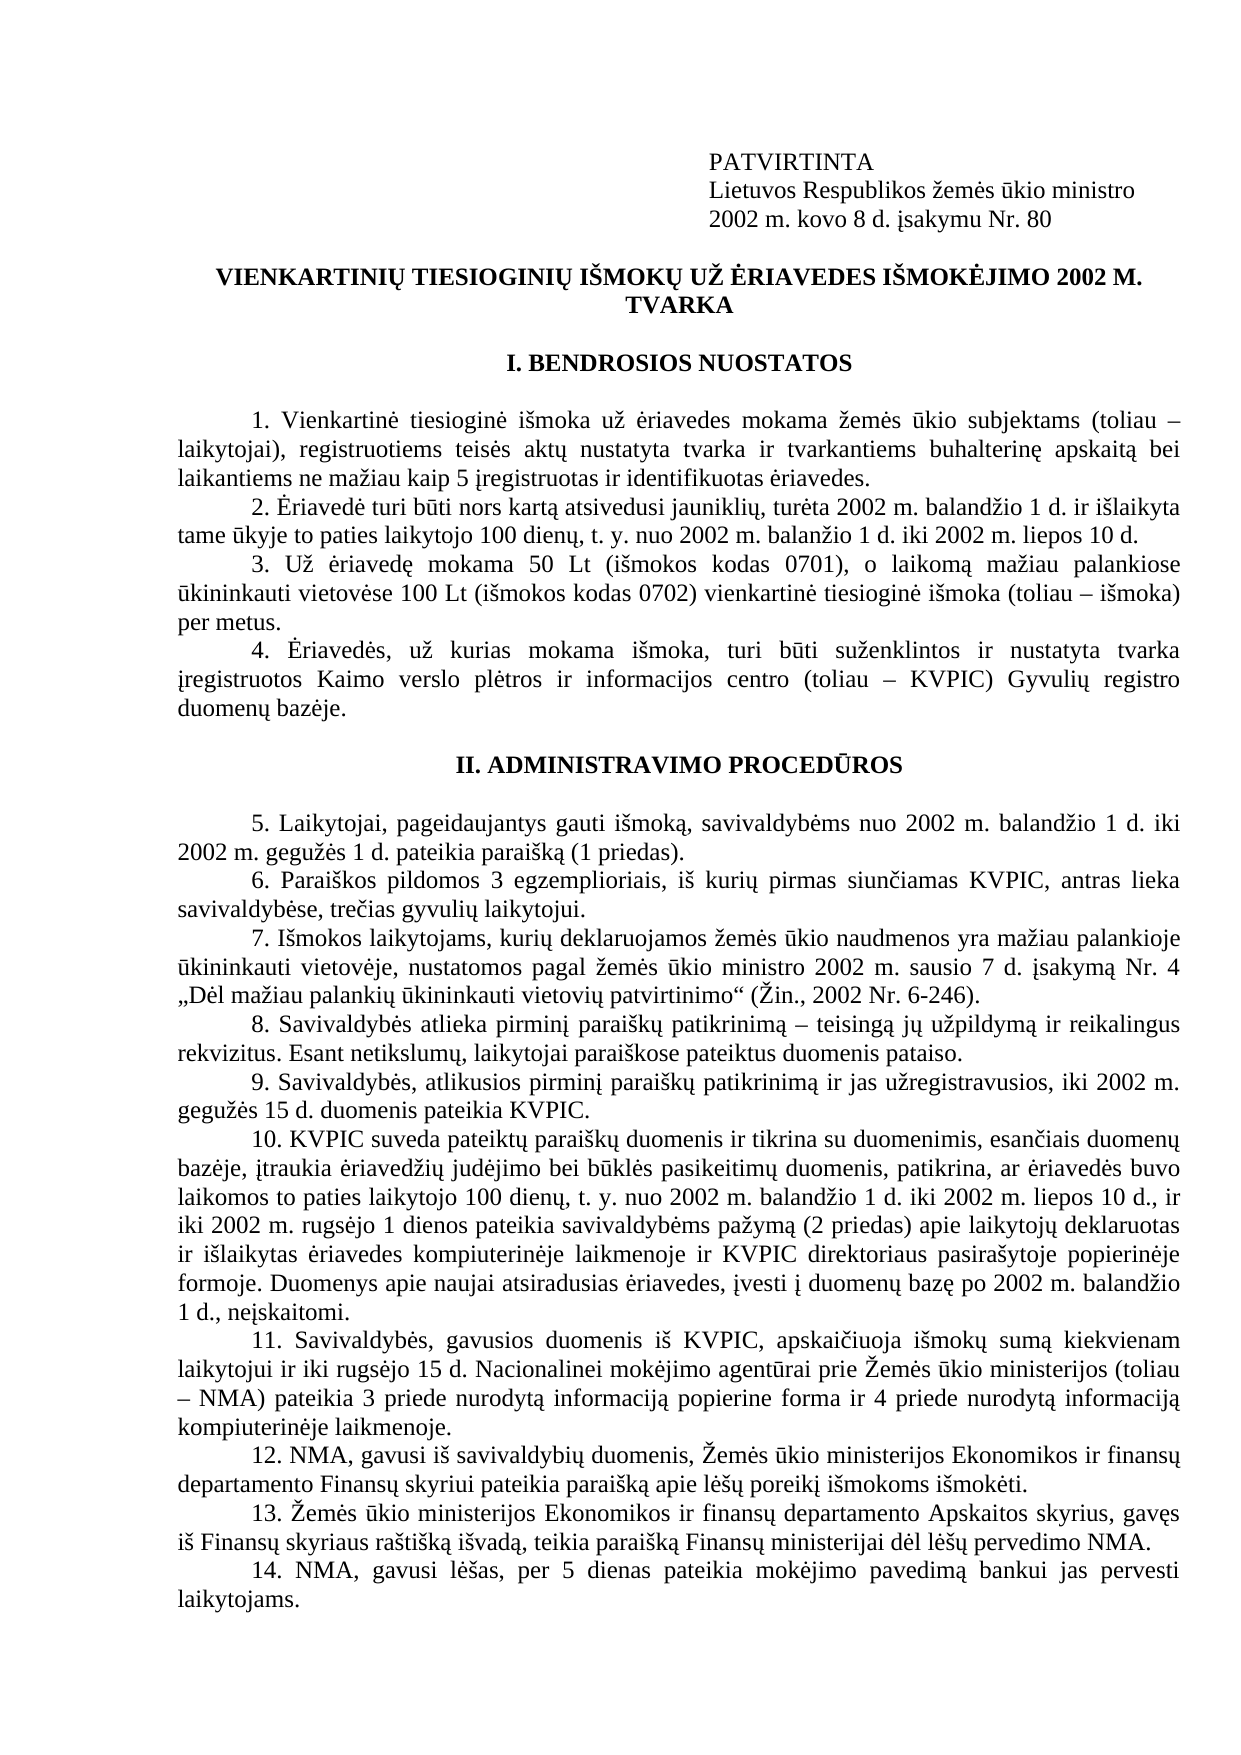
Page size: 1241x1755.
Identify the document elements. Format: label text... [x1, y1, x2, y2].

text Lietuvos Respublikos žemės ūkio ministro [177, 176, 1181, 204]
text VIENKARTINIŲ TIESIOGINIŲ IŠMOKŲ UŽ ĖRIAVEDES IŠMOKĖJIMO 2002 M. TVARKA [177, 262, 1181, 319]
text II. ADMINISTRAVIMO PROCEDŪROS [177, 751, 1181, 779]
text 11. Savivaldybės, gavusios duomenis iš KVPIC, apskaičiuoja išmokų sumą kiekvienam laikytojui ir iki rugsėjo 15 d. Nacionalinei mokėjimo agentūrai prie Žemės ūkio ministerijos (toliau – NMA) pateikia 3 priede nurodytą informaciją popierine forma ir 4 priede nurodytą informaciją kompiuterinėje laikmenoje. [177, 1326, 1181, 1441]
text 3. Už ėriavedę mokama 50 Lt (išmokos kodas 0701), o laikomą mažiau palankiose ūkininkauti vietovėse 100 Lt (išmokos kodas 0702) vienkartinė tiesioginė išmoka (toliau – išmoka) per metus. [177, 549, 1181, 636]
text 14. NMA, gavusi lėšas, per 5 dienas pateikia mokėjimo pavedimą bankui jas pervesti laikytojams. [177, 1556, 1181, 1613]
text 5. Laikytojai, pageidaujantys gauti išmoką, savivaldybėms nuo 2002 m. balandžio 1 d. iki 2002 m. gegužės 1 d. pateikia paraišką (1 priedas). [177, 808, 1181, 866]
text 2. Ėriavedė turi būti nors kartą atsivedusi jauniklių, turėta 2002 m. balandžio 1 d. ir išlaikyta tame ūkyje to paties laikytojo 100 dienų, t. y. nuo 2002 m. balanžio 1 d. iki 2002 m. liepos 10 d. [177, 492, 1181, 549]
text 1. Vienkartinė tiesioginė išmoka už ėriavedes mokama žemės ūkio subjektams (toliau – laikytojai), registruotiems teisės aktų nustatyta tvarka ir tvarkantiems buhalterinę apskaitą bei laikantiems ne mažiau kaip 5 įregistruotas ir identifikuotas ėriavedes. [177, 406, 1181, 492]
text 4. Ėriavedės, už kurias mokama išmoka, turi būti suženklintos ir nustatyta tvarka įregistruotos Kaimo verslo plėtros ir informacijos centro (toliau – KVPIC) Gyvulių registro duomenų bazėje. [177, 636, 1181, 722]
text 2002 m. kovo 8 d. įsakymu Nr. 80 [177, 204, 1181, 233]
text 7. Išmokos laikytojams, kurių deklaruojamos žemės ūkio naudmenos yra mažiau palankioje ūkininkauti vietovėje, nustatomos pagal žemės ūkio ministro 2002 m. sausio 7 d. įsakymą Nr. 4 „Dėl mažiau palankių ūkininkauti vietovių patvirtinimo“ (Žin., 2002 Nr. 6-246). [177, 923, 1181, 1009]
text 6. Paraiškos pildomos 3 egzemplioriais, iš kurių pirmas siunčiamas KVPIC, antras lieka savivaldybėse, trečias gyvulių laikytojui. [177, 866, 1181, 923]
text 9. Savivaldybės, atlikusios pirminį paraiškų patikrinimą ir jas užregistravusios, iki 2002 m. gegužės 15 d. duomenis pateikia KVPIC. [177, 1067, 1181, 1124]
text 13. Žemės ūkio ministerijos Ekonomikos ir finansų departamento Apskaitos skyrius, gavęs iš Finansų skyriaus raštišką išvadą, teikia paraišką Finansų ministerijai dėl lėšų pervedimo NMA. [177, 1498, 1181, 1556]
text 10. KVPIC suveda pateiktų paraiškų duomenis ir tikrina su duomenimis, esančiais duomenų bazėje, įtraukia ėriavedžių judėjimo bei būklės pasikeitimų duomenis, patikrina, ar ėriavedės buvo laikomos to paties laikytojo 100 dienų, t. y. nuo 2002 m. balandžio 1 d. iki 2002 m. liepos 10 d., ir iki 2002 m. rugsėjo 1 dienos pateikia savivaldybėms pažymą (2 priedas) apie laikytojų deklaruotas ir išlaikytas ėriavedes kompiuterinėje laikmenoje ir KVPIC direktoriaus pasirašytoje popierinėje formoje. Duomenys apie naujai atsiradusias ėriavedes, įvesti į duomenų bazę po 2002 m. balandžio 1 d., neįskaitomi. [177, 1124, 1181, 1326]
text I. BENDROSIOS NUOSTATOS [177, 348, 1181, 377]
text 8. Savivaldybės atlieka pirminį paraiškų patikrinimą – teisingą jų užpildymą ir reikalingus rekvizitus. Esant netikslumų, laikytojai paraiškose pateiktus duomenis pataiso. [177, 1009, 1181, 1067]
text 12. NMA, gavusi iš savivaldybių duomenis, Žemės ūkio ministerijos Ekonomikos ir finansų departamento Finansų skyriui pateikia paraišką apie lėšų poreikį išmokoms išmokėti. [177, 1441, 1181, 1498]
text PATVIRTINTA [709, 147, 1181, 176]
